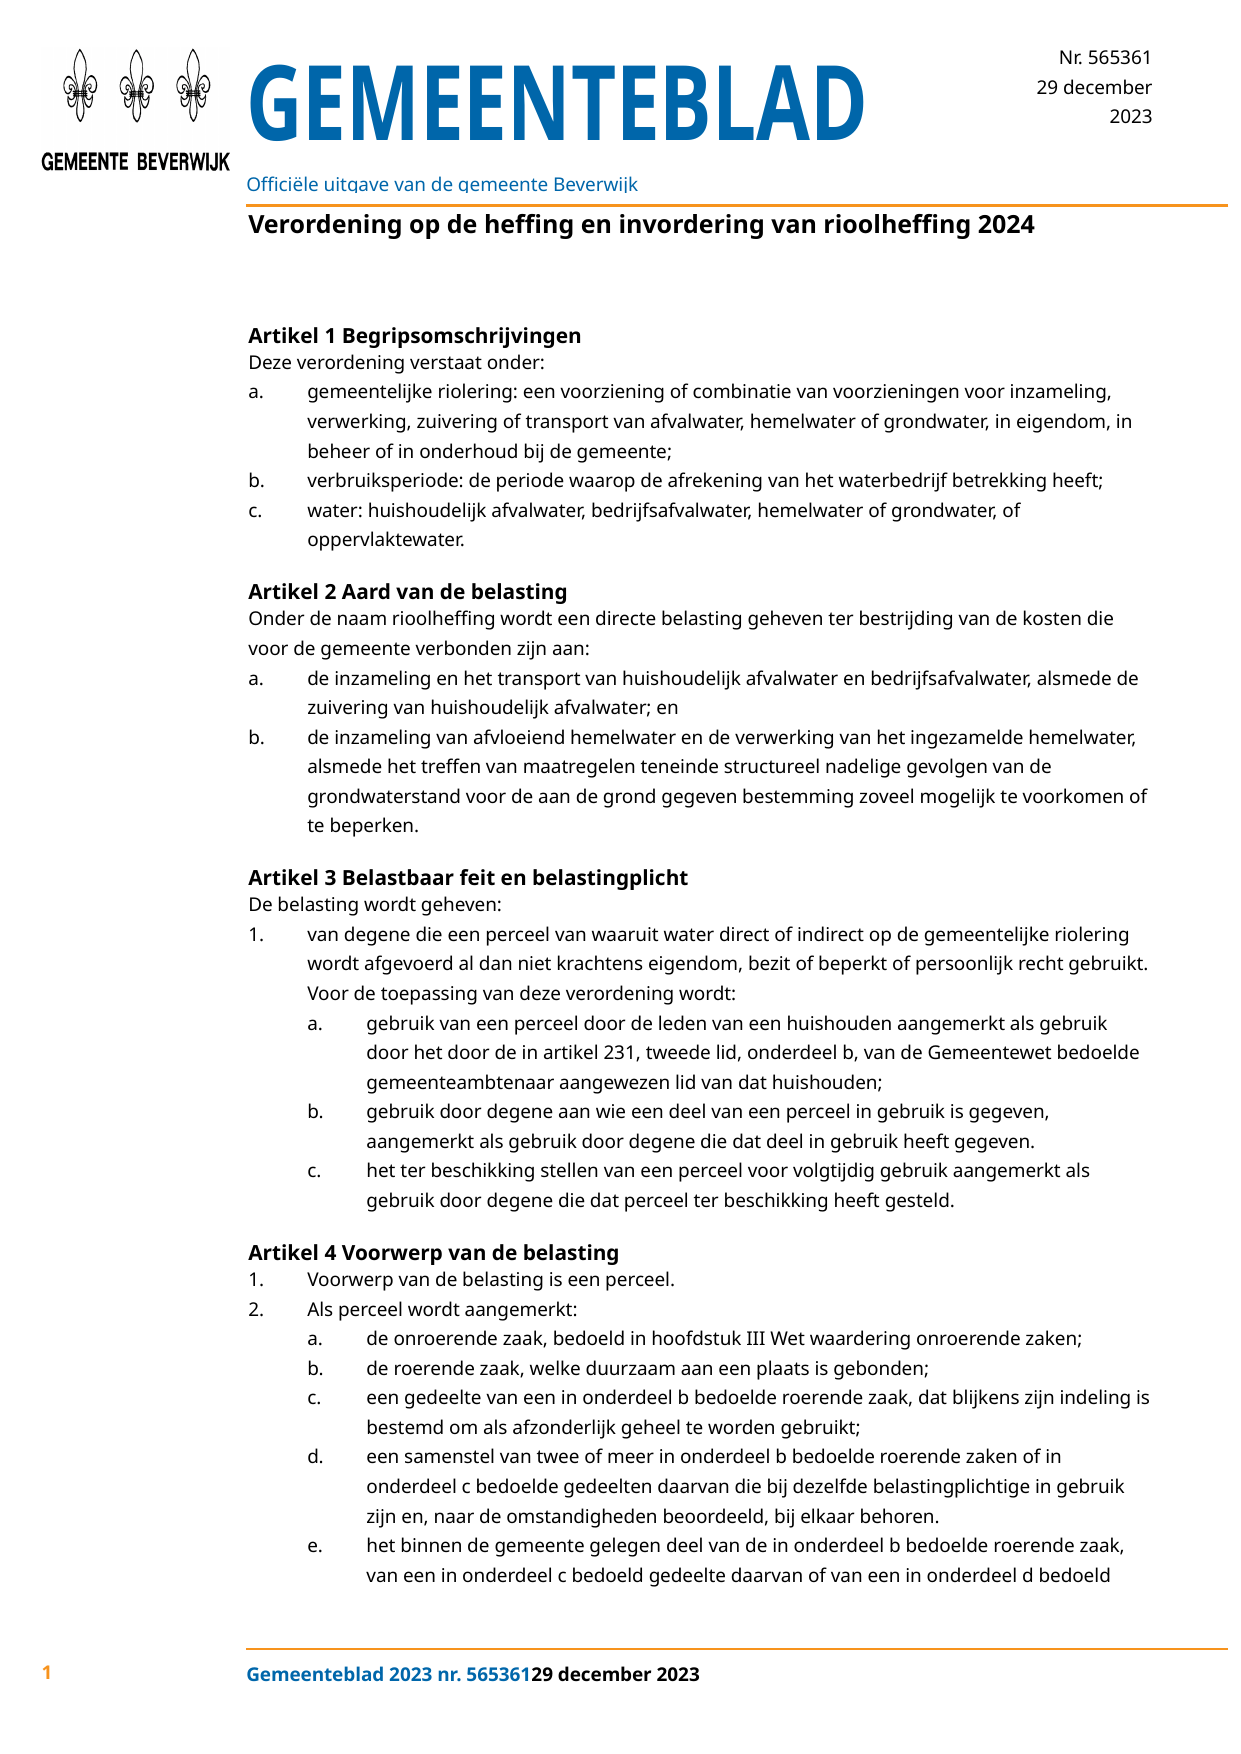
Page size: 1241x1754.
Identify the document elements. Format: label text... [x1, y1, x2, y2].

text Deze verordening verstaat onder: [248, 349, 1152, 375]
list gebruik door degene aan wie een deel van een perceel in gebruik is gegeven, aangemerkt als gebruik door degene die dat deel in gebruik heeft gegeven. [307, 1098, 1152, 1154]
list gebruik van een perceel door de leden van een huishouden aangemerkt als gebruik door het door de in artikel 231, tweede lid, onderdeel b, van de Gemeentewet bedoelde gemeenteambtenaar aangewezen lid van dat huishouden; [307, 1010, 1152, 1095]
list verbruiksperiode: de periode waarop de afrekening van het waterbedrijf betrekking heeft; [248, 467, 1152, 493]
list de onroerende zaak, bedoeld in hoofdstuk III Wet waardering onroerende zaken; [307, 1325, 1152, 1351]
text Onder de naam rioolheffing wordt een directe belasting geheven ter bestrijding van de kosten die voor de gemeente verbonden zijn aan: [248, 606, 1152, 661]
list een gedeelte van een in onderdeel b bedoelde roerende zaak, dat blijkens zijn indeling is bestemd om als afzonderlijk geheel te worden gebruikt; [307, 1384, 1152, 1440]
text Artikel 1 Begripsomschrijvingen [248, 321, 1152, 349]
list Voorwerp van de belasting is een perceel. [248, 1266, 1152, 1292]
list de roerende zaak, welke duurzaam aan een plaats is gebonden; [307, 1355, 1152, 1381]
picture [41, 47, 231, 172]
text Artikel 3 Belastbaar feit en belastingplicht [248, 863, 1152, 891]
list het binnen de gemeente gelegen deel van de in onderdeel b bedoelde roerende zaak, van een in onderdeel c bedoeld gedeelte daarvan of van een in onderdeel d bedoeld [307, 1532, 1152, 1588]
text Artikel 4 Voorwerp van de belasting [248, 1238, 1152, 1266]
list de inzameling van afvloeiend hemelwater en de verwerking van het ingezamelde hemelwater, alsmede het treffen van maatregelen teneinde structureel nadelige gevolgen van de grondwaterstand voor de aan de grond gegeven bestemming zoveel mogelijk te voorkomen of te beperken. [248, 724, 1152, 838]
text De belasting wordt geheven: [248, 891, 1152, 917]
text Artikel 2 Aard van de belasting [248, 577, 1152, 606]
list de inzameling en het transport van huishoudelijk afvalwater en bedrijfsafvalwater, alsmede de zuivering van huishoudelijk afvalwater; en [248, 665, 1152, 720]
list gemeentelijke riolering: een voorziening of combinatie van voorzieningen voor inzameling, verwerking, zuivering of transport van afvalwater, hemelwater of grondwater, in eigendom, in beheer of in onderhoud bij de gemeente; [248, 379, 1152, 464]
list Als perceel wordt aangemerkt: [248, 1296, 1152, 1321]
list een samenstel van twee of meer in onderdeel b bedoelde roerende zaken of in onderdeel c bedoelde gedeelten daarvan die bij dezelfde belastingplichtige in gebruik zijn en, naar de omstandigheden beoordeeld, bij elkaar behoren. [307, 1444, 1152, 1528]
list het ter beschikking stellen van een perceel voor volgtijdig gebruik aangemerkt als gebruik door degene die dat perceel ter beschikking heeft gesteld. [307, 1158, 1152, 1213]
text Verordening op de heffing en invordering van rioolheffing 2024 [248, 207, 1152, 241]
list water: huishoudelijk afvalwater, bedrijfsafvalwater, hemelwater of grondwater, of oppervlaktewater. [248, 497, 1152, 552]
list van degene die een perceel van waaruit water direct of indirect op de gemeentelijke riolering wordt afgevoerd al dan niet krachtens eigendom, bezit of beperkt of persoonlijk recht gebruikt. Voor de toepassing van deze verordening wordt: [248, 921, 1152, 1006]
